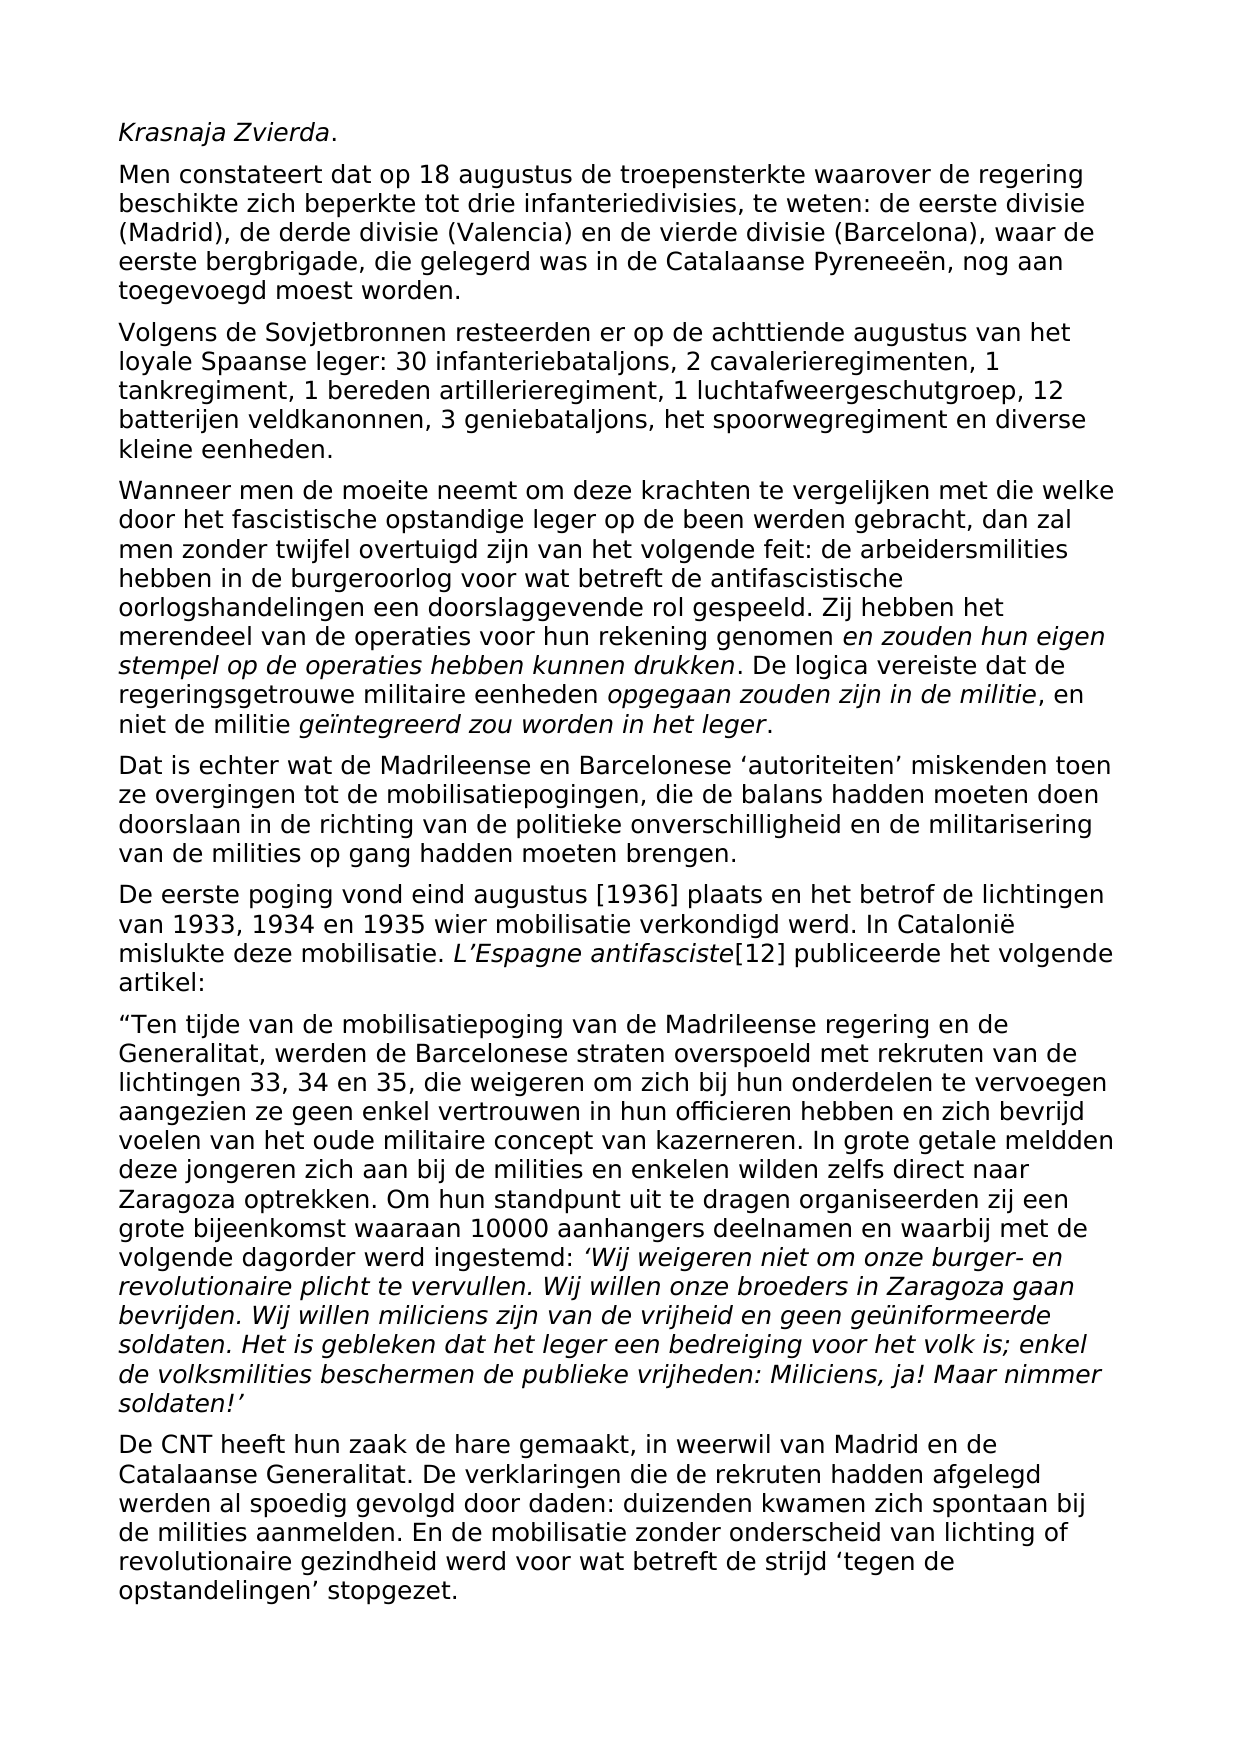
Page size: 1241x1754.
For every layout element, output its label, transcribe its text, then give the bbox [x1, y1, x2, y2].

text Krasnaja Zvierda. [118, 118, 1122, 147]
text “Ten tijde van de mobilisatiepoging van de Madrileense regering en de Generalitat, werden de Barcelonese straten overspoeld met rekruten van de lichtingen 33, 34 en 35, die weigeren om zich bij hun onderdelen te vervoegen aangezien ze geen enkel vertrouwen in hun officieren hebben en zich bevrijd voelen van het oude militaire concept van kazerneren. In grote getale meldden deze jongeren zich aan bij de milities en enkelen wilden zelfs direct naar Zaragoza optrekken. Om hun standpunt uit te dragen organiseerden zij een grote bijeenkomst waaraan 10000 aanhangers deelnamen en waarbij met de volgende dagorder werd ingestemd: ‘Wij weigeren niet om onze burger- en revolutionaire plicht te vervullen. Wij willen onze broeders in Zaragoza gaan bevrijden. Wij willen miliciens zijn van de vrijheid en geen geüniformeerde soldaten. Het is gebleken dat het leger een bedreiging voor het volk is; enkel de volksmilities beschermen de publieke vrijheden: Miliciens, ja! Maar nimmer soldaten!’ [118, 1010, 1122, 1418]
text Dat is echter wat de Madrileense en Barcelonese ‘autoriteiten’ miskenden toen ze overgingen tot de mobilisatiepogingen, die de balans hadden moeten doen doorslaan in de richting van de politieke onverschilligheid en de militarisering van de milities op gang hadden moeten brengen. [118, 751, 1122, 868]
text Men constateert dat op 18 augustus de troepensterkte waarover de regering beschikte zich beperkte tot drie infanteriedivisies, te weten: de eerste divisie (Madrid), de derde divisie (Valencia) en de vierde divisie (Barcelona), waar de eerste bergbrigade, die gelegerd was in de Catalaanse Pyreneeën, nog aan toegevoegd moest worden. [118, 160, 1122, 306]
text De eerste poging vond eind augustus [1936] plaats en het betrof de lichtingen van 1933, 1934 en 1935 wier mobilisatie verkondigd werd. In Catalonië mislukte deze mobilisatie. L’Espagne antifasciste[12] publiceerde het volgende artikel: [118, 881, 1122, 997]
text Wanneer men de moeite neemt om deze krachten te vergelijken met die welke door het fascistische opstandige leger op de been werden gebracht, dan zal men zonder twijfel overtuigd zijn van het volgende feit: de arbeidersmilities hebben in de burgeroorlog voor wat betreft de antifascistische oorlogshandelingen een doorslaggevende rol gespeeld. Zij hebben het merendeel van de operaties voor hun rekening genomen en zouden hun eigen stempel op de operaties hebben kunnen drukken. De logica vereiste dat de regeringsgetrouwe militaire eenheden opgegaan zouden zijn in de militie, en niet de militie geïntegreerd zou worden in het leger. [118, 476, 1122, 739]
text De CNT heeft hun zaak de hare gemaakt, in weerwil van Madrid en de Catalaanse Generalitat. De verklaringen die de rekruten hadden afgelegd werden al spoedig gevolgd door daden: duizenden kwamen zich spontaan bij de milities aanmelden. En de mobilisatie zonder onderscheid van lichting of revolutionaire gezindheid werd voor wat betreft de strijd ‘tegen de opstandelingen’ stopgezet. [118, 1431, 1122, 1606]
text Volgens de Sovjetbronnen resteerden er op de achttiende augustus van het loyale Spaanse leger: 30 infanteriebataljons, 2 cavalerieregimenten, 1 tankregiment, 1 bereden artillerieregiment, 1 luchtafweergeschutgroep, 12 batterijen veldkanonnen, 3 geniebataljons, het spoorwegregiment en diverse kleine eenheden. [118, 318, 1122, 464]
